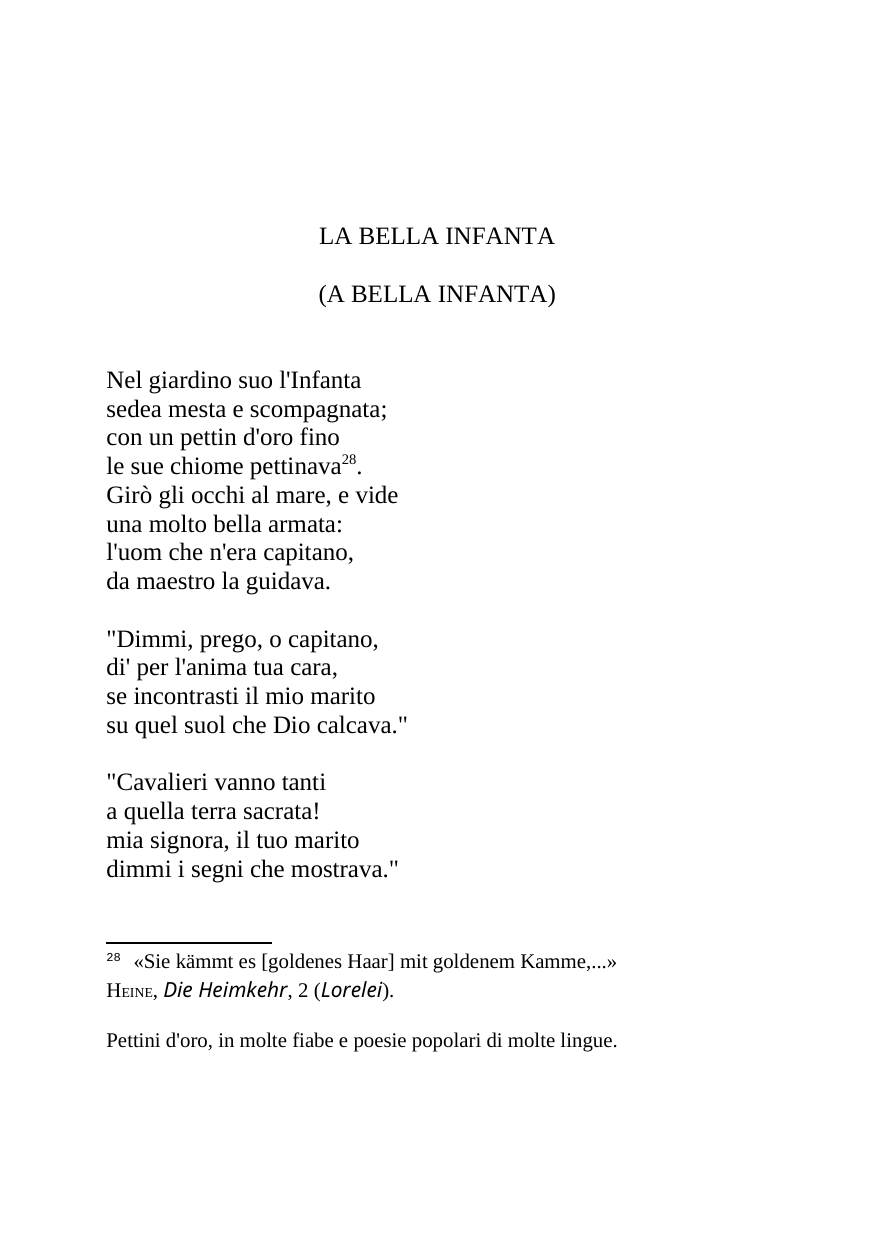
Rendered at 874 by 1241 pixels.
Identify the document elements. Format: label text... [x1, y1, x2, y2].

text Pettini d'oro, in molte fiabe e poesie popolari di molte lingue. [106, 1028, 768, 1052]
text mia signora, il tuo marito [106, 825, 768, 854]
text le sue chiome pettinava. [106, 451, 768, 480]
text da maestro la guidava. [106, 566, 768, 595]
text Girò gli occhi al mare, e vide [106, 480, 768, 509]
text (A BELLA INFANTA) [106, 279, 768, 307]
text "Dimmi, prego, o capitano, [106, 624, 768, 652]
text "Cavalieri vanno tanti [106, 767, 768, 796]
text «Sie kämmt es [goldenes Haar] mit goldenem Kamme,...» [106, 949, 768, 975]
text a quella terra sacrata! [106, 796, 768, 825]
text LA BELLA INFANTA [106, 221, 768, 250]
text l'uom che n'era capitano, [106, 537, 768, 566]
text se incontrasti il mio marito [106, 681, 768, 710]
text di' per l'anima tua cara, [106, 652, 768, 681]
text dimmi i segni che mostrava." [106, 854, 768, 882]
text su quel suol che Dio calcava." [106, 710, 768, 739]
text una molto bella armata: [106, 509, 768, 537]
text Heine, Die Heimkehr, 2 (Lorelei). [106, 975, 768, 1003]
text sedea mesta e scompagnata; [106, 394, 768, 422]
text con un pettin d'oro fino [106, 422, 768, 451]
text Nel giardino suo l'Infanta [106, 365, 768, 394]
